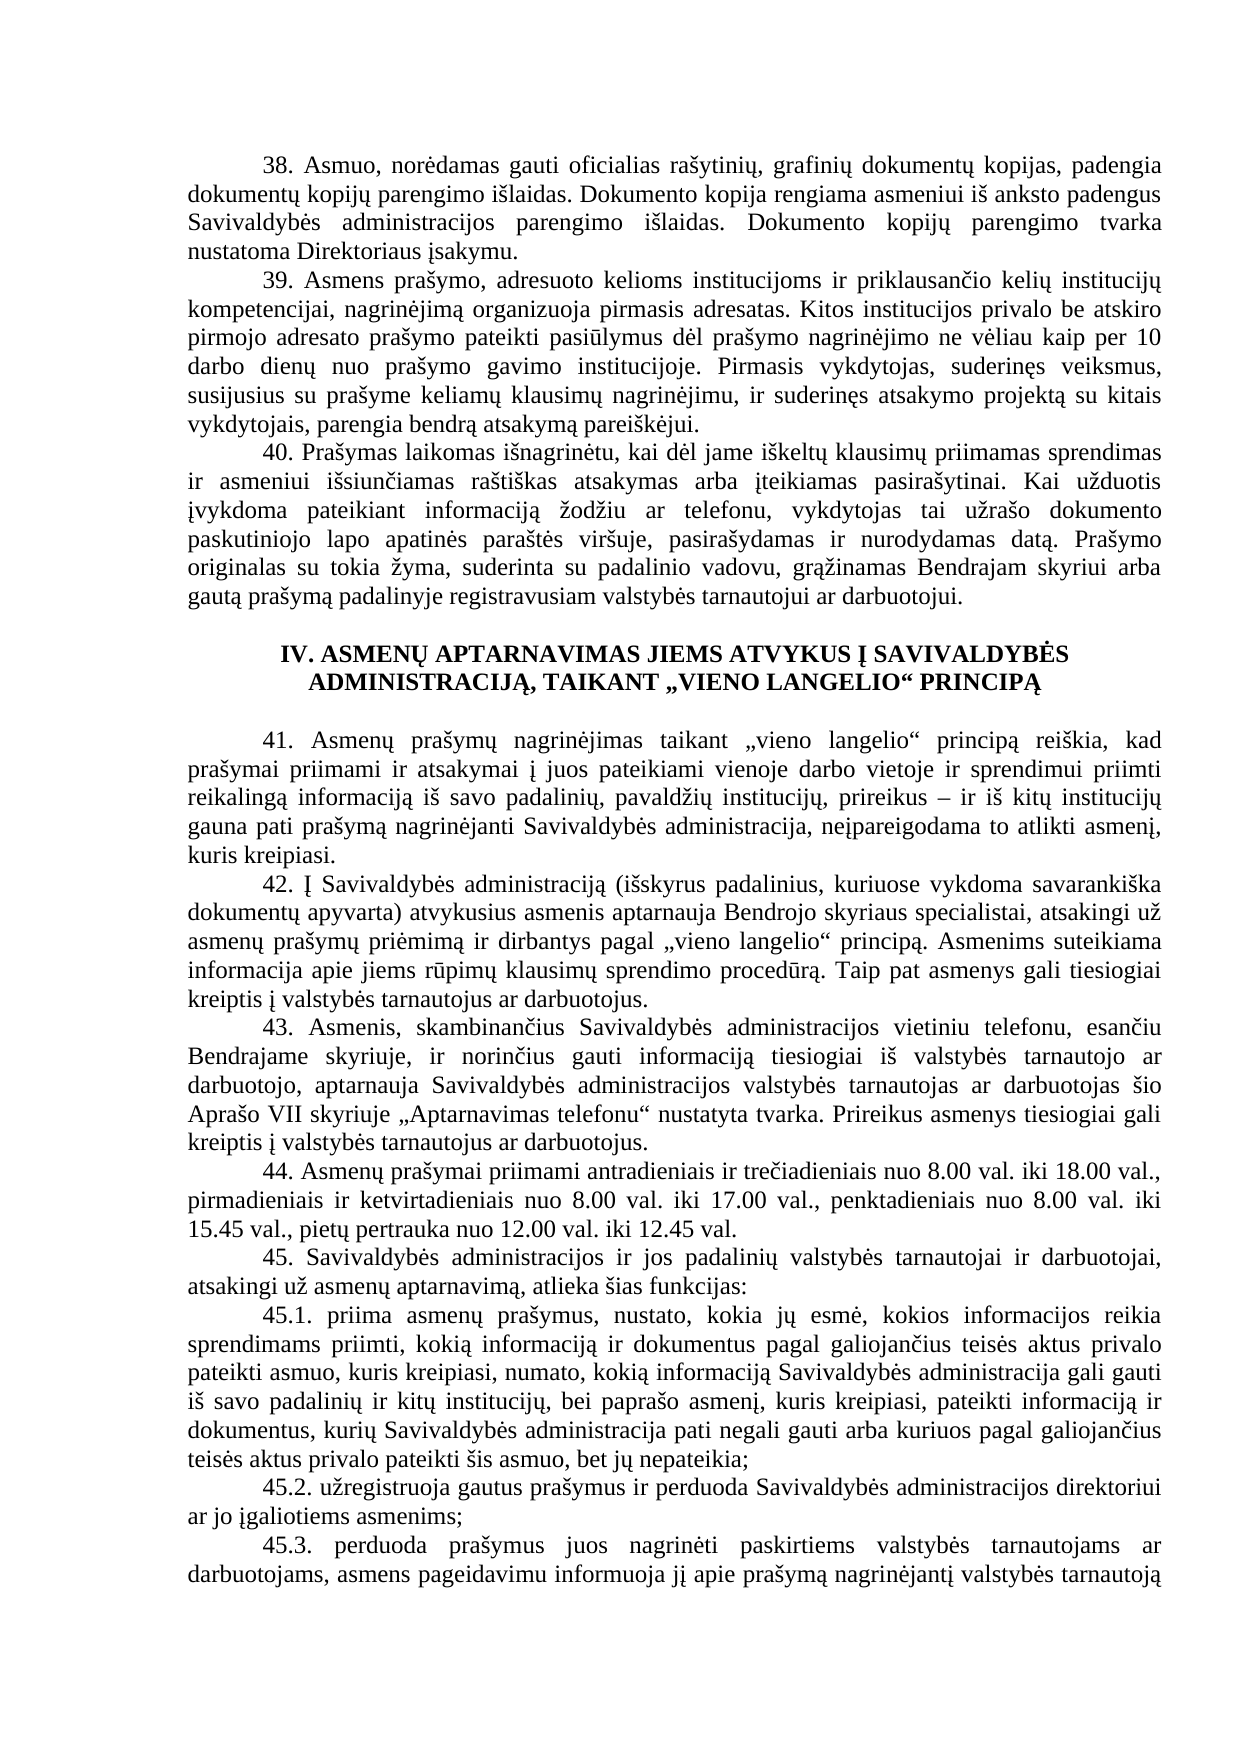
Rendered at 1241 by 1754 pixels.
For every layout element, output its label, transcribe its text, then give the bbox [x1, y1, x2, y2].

text IV. ASMENŲ APTARNAVIMAS JIEMS ATVYKUS Į SAVIVALDYBĖS ADMINISTRACIJĄ, TAIKANT „VIENO LANGELIO“ PRINCIPĄ [187, 639, 1162, 696]
text 45. Savivaldybės administracijos ir jos padalinių valstybės tarnautojai ir darbuotojai, atsakingi už asmenų aptarnavimą, atlieka šias funkcijas: [187, 1242, 1162, 1300]
text 39. Asmens prašymo, adresuoto kelioms institucijoms ir priklausančio kelių institucijų kompetencijai, nagrinėjimą organizuoja pirmasis adresatas. Kitos institucijos privalo be atskiro pirmojo adresato prašymo pateikti pasiūlymus dėl prašymo nagrinėjimo ne vėliau kaip per 10 darbo dienų nuo prašymo gavimo institucijoje. Pirmasis vykdytojas, suderinęs veiksmus, susijusius su prašyme keliamų klausimų nagrinėjimu, ir suderinęs atsakymo projektą su kitais vykdytojais, parengia bendrą atsakymą pareiškėjui. [187, 265, 1162, 437]
text 45.2. užregistruoja gautus prašymus ir perduoda Savivaldybės administracijos direktoriui ar jo įgaliotiems asmenims; [187, 1472, 1162, 1530]
text 45.3. perduoda prašymus juos nagrinėti paskirtiems valstybės tarnautojams ar darbuotojams, asmens pageidavimu informuoja jį apie prašymą nagrinėjantį valstybės tarnautoją [187, 1530, 1162, 1587]
text 44. Asmenų prašymai priimami antradieniais ir trečiadieniais nuo 8.00 val. iki 18.00 val., pirmadieniais ir ketvirtadieniais nuo 8.00 val. iki 17.00 val., penktadieniais nuo 8.00 val. iki 15.45 val., pietų pertrauka nuo 12.00 val. iki 12.45 val. [187, 1156, 1162, 1242]
text 40. Prašymas laikomas išnagrinėtu, kai dėl jame iškeltų klausimų priimamas sprendimas ir asmeniui išsiunčiamas raštiškas atsakymas arba įteikiamas pasirašytinai. Kai užduotis įvykdoma pateikiant informaciją žodžiu ar telefonu, vykdytojas tai užrašo dokumento paskutiniojo lapo apatinės paraštės viršuje, pasirašydamas ir nurodydamas datą. Prašymo originalas su tokia žyma, suderinta su padalinio vadovu, grąžinamas Bendrajam skyriui arba gautą prašymą padalinyje registravusiam valstybės tarnautojui ar darbuotojui. [187, 437, 1162, 610]
text 38. Asmuo, norėdamas gauti oficialias rašytinių, grafinių dokumentų kopijas, padengia dokumentų kopijų parengimo išlaidas. Dokumento kopija rengiama asmeniui iš anksto padengus Savivaldybės administracijos parengimo išlaidas. Dokumento kopijų parengimo tvarka nustatoma Direktoriaus įsakymu. [187, 150, 1162, 265]
text 42. Į Savivaldybės administraciją (išskyrus padalinius, kuriuose vykdoma savarankiška dokumentų apyvarta) atvykusius asmenis aptarnauja Bendrojo skyriaus specialistai, atsakingi už asmenų prašymų priėmimą ir dirbantys pagal „vieno langelio“ principą. Asmenims suteikiama informacija apie jiems rūpimų klausimų sprendimo procedūrą. Taip pat asmenys gali tiesiogiai kreiptis į valstybės tarnautojus ar darbuotojus. [187, 869, 1162, 1012]
text 41. Asmenų prašymų nagrinėjimas taikant „vieno langelio“ principą reiškia, kad prašymai priimami ir atsakymai į juos pateikiami vienoje darbo vietoje ir sprendimui priimti reikalingą informaciją iš savo padalinių, pavaldžių institucijų, prireikus – ir iš kitų institucijų gauna pati prašymą nagrinėjanti Savivaldybės administracija, neįpareigodama to atlikti asmenį, kuris kreipiasi. [187, 725, 1162, 869]
text 43. Asmenis, skambinančius Savivaldybės administracijos vietiniu telefonu, esančiu Bendrajame skyriuje, ir norinčius gauti informaciją tiesiogiai iš valstybės tarnautojo ar darbuotojo, aptarnauja Savivaldybės administracijos valstybės tarnautojas ar darbuotojas šio Aprašo VII skyriuje „Aptarnavimas telefonu“ nustatyta tvarka. Prireikus asmenys tiesiogiai gali kreiptis į valstybės tarnautojus ar darbuotojus. [187, 1012, 1162, 1156]
text 45.1. priima asmenų prašymus, nustato, kokia jų esmė, kokios informacijos reikia sprendimams priimti, kokią informaciją ir dokumentus pagal galiojančius teisės aktus privalo pateikti asmuo, kuris kreipiasi, numato, kokią informaciją Savivaldybės administracija gali gauti iš savo padalinių ir kitų institucijų, bei paprašo asmenį, kuris kreipiasi, pateikti informaciją ir dokumentus, kurių Savivaldybės administracija pati negali gauti arba kuriuos pagal galiojančius teisės aktus privalo pateikti šis asmuo, bet jų nepateikia; [187, 1300, 1162, 1472]
